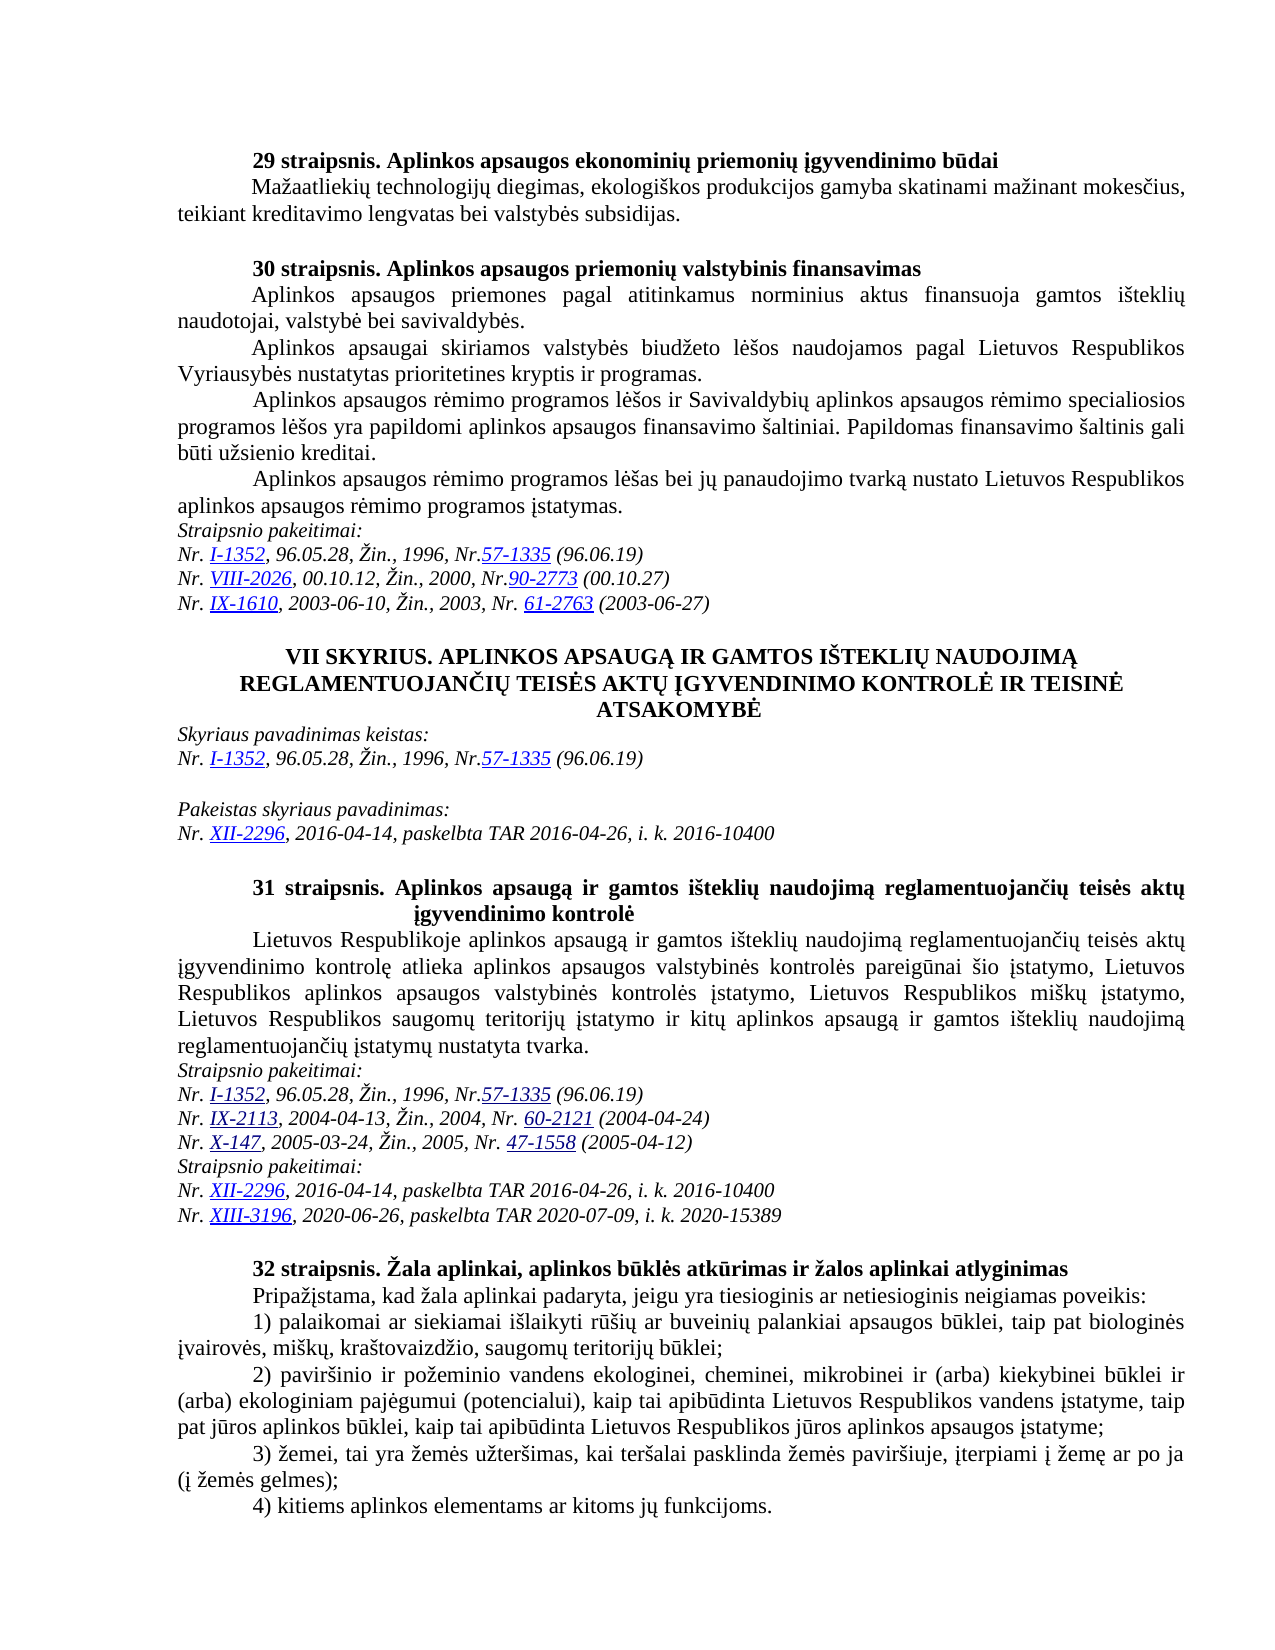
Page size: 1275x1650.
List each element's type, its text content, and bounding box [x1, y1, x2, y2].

text Nr. XII-2296, 2016-04-14, paskelbta TAR 2016-04-26, i. k. 2016-10400 [177, 1178, 1186, 1202]
text Mažaatliekių technologijų diegimas, ekologiškos produkcijos gamyba skatinami mažinant mokesčius, teikiant kreditavimo lengvatas bei valstybės subsidijas. [177, 173, 1186, 226]
text 29 straipsnis. Aplinkos apsaugos ekonominių priemonių įgyvendinimo būdai [177, 147, 1186, 173]
text Nr. IX-2113, 2004-04-13, Žin., 2004, Nr. 60-2121 (2004-04-24) [177, 1106, 1186, 1130]
text 3) žemei, tai yra žemės užteršimas, kai teršalai pasklinda žemės paviršiuje, įterpiami į žemę ar po ja (į žemės gelmes); [177, 1440, 1186, 1492]
text Nr. XII-2296, 2016-04-14, paskelbta TAR 2016-04-26, i. k. 2016-10400 [177, 821, 1186, 845]
text Straipsnio pakeitimai: [177, 518, 1186, 542]
text 32 straipsnis. Žala aplinkai, aplinkos būklės atkūrimas ir žalos aplinkai atlyginimas [252, 1255, 1186, 1282]
text Nr. X-147, 2005-03-24, Žin., 2005, Nr. 47-1558 (2005-04-12) [177, 1130, 1186, 1154]
text Pripažįstama, kad žala aplinkai padaryta, jeigu yra tiesioginis ar netiesioginis neigiamas poveikis: [177, 1282, 1186, 1308]
text Straipsnio pakeitimai: [177, 1154, 1186, 1178]
text Nr. I-1352, 96.05.28, Žin., 1996, Nr.57-1335 (96.06.19) [177, 1082, 1186, 1106]
text 31 straipsnis. Aplinkos apsaugą ir gamtos išteklių naudojimą reglamentuojančių teisės aktų įgyvendinimo kontrolė [252, 874, 1186, 926]
text Lietuvos Respublikoje aplinkos apsaugą ir gamtos išteklių naudojimą reglamentuojančių teisės aktų įgyvendinimo kontrolę atlieka aplinkos apsaugos valstybinės kontrolės pareigūnai šio įstatymo, Lietuvos Respublikos aplinkos apsaugos valstybinės kontrolės įstatymo, Lietuvos Respublikos miškų įstatymo, Lietuvos Respublikos saugomų teritorijų įstatymo ir kitų aplinkos apsaugą ir gamtos išteklių naudojimą reglamentuojančių įstatymų nustatyta tvarka. [177, 926, 1186, 1058]
text 4) kitiems aplinkos elementams ar kitoms jų funkcijoms. [177, 1492, 1186, 1519]
text Pakeistas skyriaus pavadinimas: [177, 797, 1186, 821]
text 1) palaikomai ar siekiamai išlaikyti rūšių ar buveinių palankiai apsaugos būklei, taip pat biologinės įvairovės, miškų, kraštovaizdžio, saugomų teritorijų būklei; [177, 1308, 1186, 1361]
text Aplinkos apsaugos rėmimo programos lėšos ir Savivaldybių aplinkos apsaugos rėmimo specialiosios programos lėšos yra papildomi aplinkos apsaugos finansavimo šaltiniai. Papildomas finansavimo šaltinis gali būti užsienio kreditai. [177, 386, 1186, 466]
text Skyriaus pavadinimas keistas: [177, 722, 1186, 746]
text VII SKYRIUS. APLINKOS APSAUGĄ IR GAMTOS IŠTEKLIŲ NAUDOJIMĄ REGLAMENTUOJANČIŲ TEISĖS AKTŲ ĮGYVENDINIMO KONTROLĖ IR TEISINĖ ATSAKOMYBĖ [177, 643, 1186, 722]
text Nr. XIII-3196, 2020-06-26, paskelbta TAR 2020-07-09, i. k. 2020-15389 [177, 1202, 1186, 1227]
text 2) paviršinio ir požeminio vandens ekologinei, cheminei, mikrobinei ir (arba) kiekybinei būklei ir (arba) ekologiniam pajėgumui (potencialui), kaip tai apibūdinta Lietuvos Respublikos vandens įstatyme, taip pat jūros aplinkos būklei, kaip tai apibūdinta Lietuvos Respublikos jūros aplinkos apsaugos įstatyme; [177, 1361, 1186, 1440]
text Aplinkos apsaugai skiriamos valstybės biudžeto lėšos naudojamos pagal Lietuvos Respublikos Vyriausybės nustatytas prioritetines kryptis ir programas. [177, 334, 1186, 386]
text Nr. VIII-2026, 00.10.12, Žin., 2000, Nr.90-2773 (00.10.27) [177, 566, 1186, 590]
text Nr. IX-1610, 2003-06-10, Žin., 2003, Nr. 61-2763 (2003-06-27) [177, 590, 1186, 614]
text Nr. I-1352, 96.05.28, Žin., 1996, Nr.57-1335 (96.06.19) [177, 746, 1186, 770]
text 30 straipsnis. Aplinkos apsaugos priemonių valstybinis finansavimas [177, 255, 1186, 281]
text Nr. I-1352, 96.05.28, Žin., 1996, Nr.57-1335 (96.06.19) [177, 542, 1186, 566]
text Straipsnio pakeitimai: [177, 1058, 1186, 1082]
text Aplinkos apsaugos rėmimo programos lėšas bei jų panaudojimo tvarką nustato Lietuvos Respublikos aplinkos apsaugos rėmimo programos įstatymas. [177, 466, 1186, 518]
text Aplinkos apsaugos priemones pagal atitinkamus norminius aktus finansuoja gamtos išteklių naudotojai, valstybė bei savivaldybės. [177, 281, 1186, 334]
